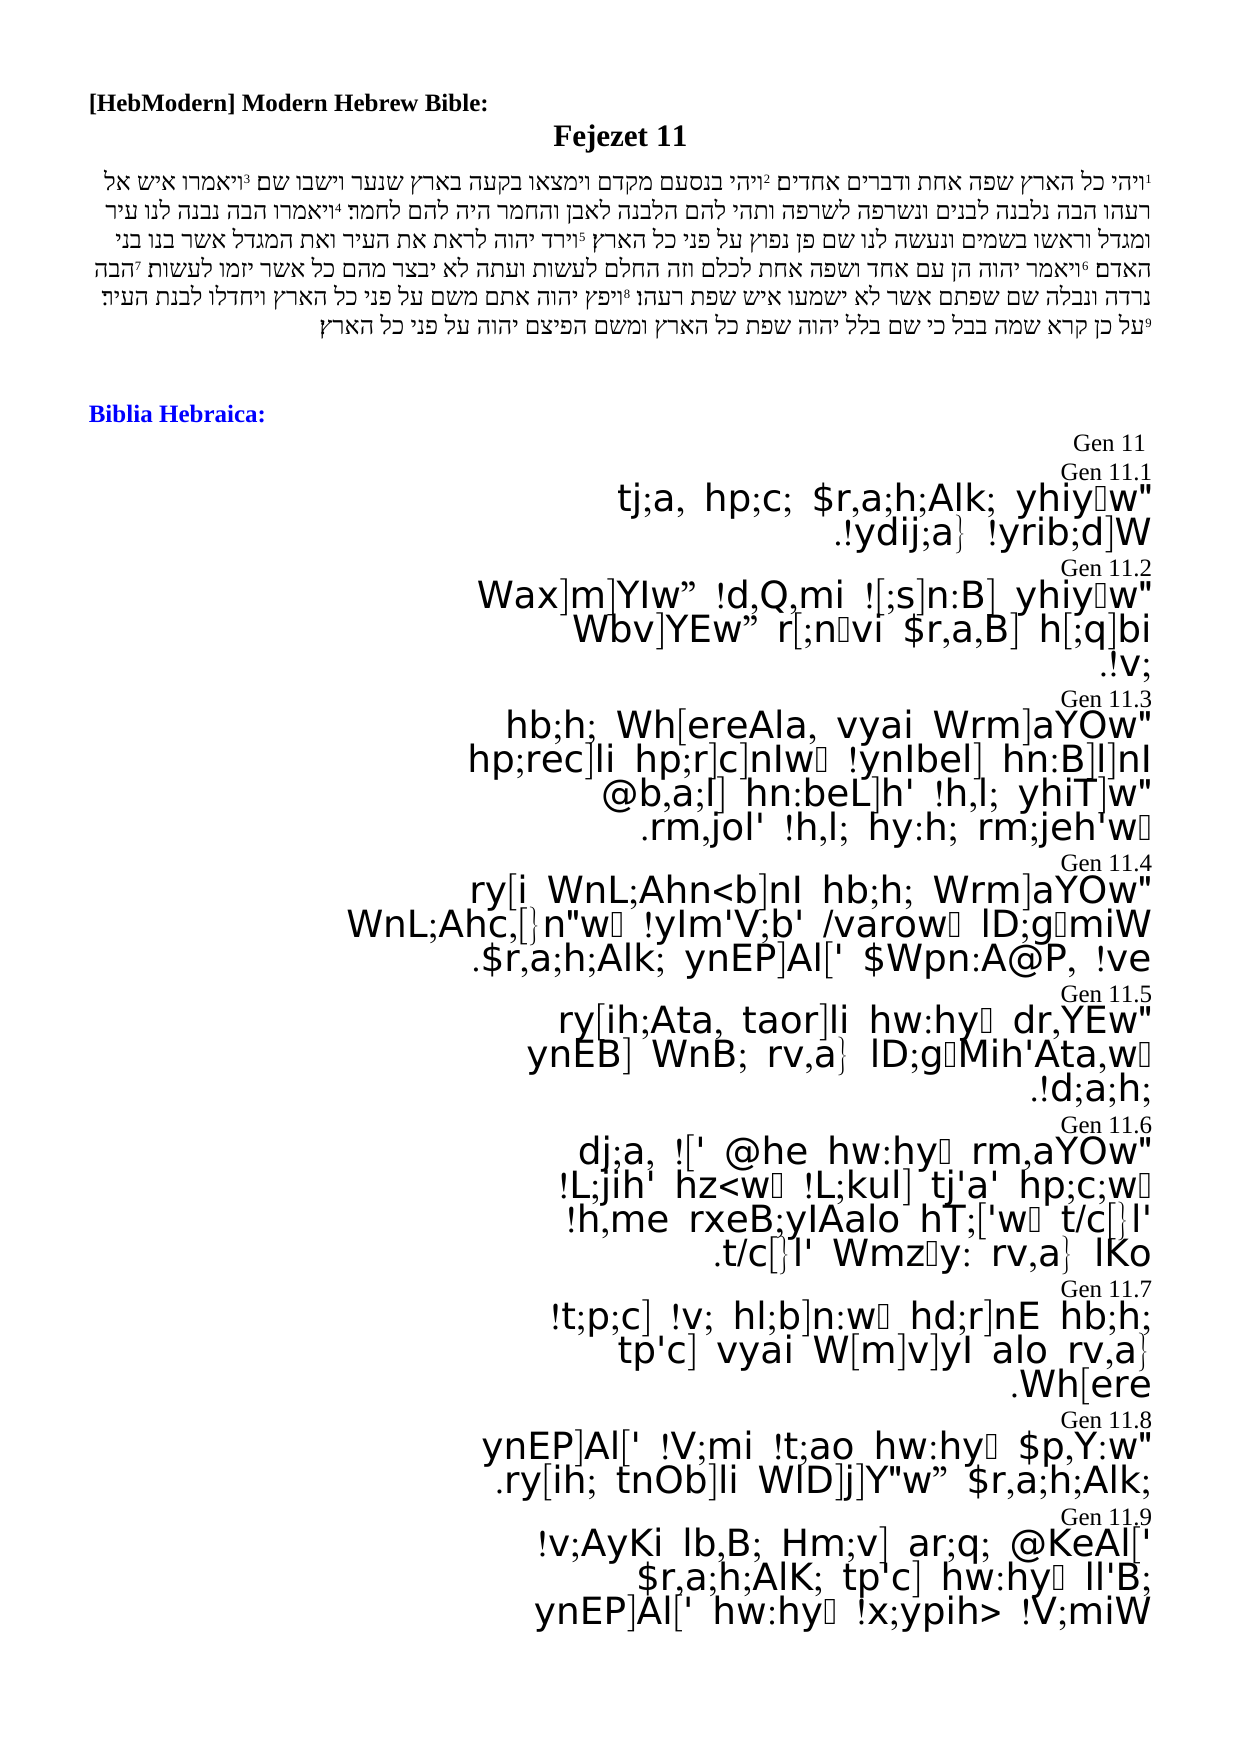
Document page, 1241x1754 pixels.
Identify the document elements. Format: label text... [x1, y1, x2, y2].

text WnL;Ahc,[}n"w !yIm'V;b' /varow lD;gmiW [88, 911, 1152, 945]
text !L;jih' hz<w !L;kul] tj'a' hp;c;w [88, 1172, 1152, 1206]
text ynEB] WnB; rv,a} lD;gMih'Ata,w [88, 1042, 1152, 1076]
text .Wh[ere [88, 1371, 1152, 1405]
text tj;a, hp;c; $r,a;h;Alk; yhiyw" [88, 485, 1152, 519]
text .!d;a;h; [88, 1076, 1152, 1110]
text !h,me rxeB;yIAalo hT;['w t/c[}l' [1111, 1206, 1152, 1240]
text !v;AyKi lb,B; Hm;v] ar;q; @KeAl[' [88, 1530, 884, 1564]
text @b,a;l] hn:beL]h' !h,l; yhiT]w" [1103, 781, 1152, 814]
text Wax]m]YIw” !d,Q,mi ![;s]n:B] yhiyw" [880, 582, 991, 616]
text tp'c] vyai W[m]v]yI alo rv,a} [88, 1337, 1152, 1371]
text Wbv]YEw” r[;nvi $r,a,B] h[;q]bi [88, 616, 1152, 650]
text !t;p;c] !v; hl;b]n:w hd;r]nE hb;h; [88, 1303, 1152, 1337]
text .$r,a;h;Alk; ynEP]Al[' $Wpn:A@P, !ve [88, 945, 1152, 979]
text ynEP]Al[' hw:hy !x;ypih> !V;miW [88, 1598, 1152, 1632]
text dj;a, ![' @he hw:hy rm,aYOw" [88, 1138, 1152, 1172]
text hb;h; Wh[ereAla, vyai Wrm]aYOw" [88, 713, 1152, 747]
text .t/c[}l' Wmzy: rv,a} lKo [88, 1240, 1152, 1274]
text [HebModern] Modern Hebrew Bible: [88, 88, 1152, 117]
text hp;rec]li hp;r]c]nIw !ynIbel] hn:B]l]nI [88, 747, 713, 781]
text Wax]m]YIw” !d,Q,mi ![;s]n:B] yhiyw" [614, 582, 878, 616]
text .ry[ih; tnOb]li WlD]j]Y"w” $r,a;h;Alk; [88, 1468, 1152, 1502]
text Wax]m]YIw” !d,Q,mi ![;s]n:B] yhiyw" [993, 582, 1152, 616]
text Gen 11.1 [88, 457, 1152, 485]
text $r,a;h;AlK; tp'c] hw:hy ll'B; [88, 1564, 1152, 1598]
text hp;rec]li hp;r]c]nIw !ynIbel] hn:B]l]nI [712, 747, 1091, 781]
text ynEP]Al[' !V;mi !t;ao hw:hy $p,Y:w" [88, 1434, 1152, 1468]
text @b,a;l] hn:beL]h' !h,l; yhiT]w" [717, 781, 876, 814]
text Gen 11.6 [88, 1110, 1152, 1138]
text !h,me rxeB;yIAalo hT;['w t/c[}l' [88, 1206, 1109, 1240]
text !v;AyKi lb,B; Hm;v] ar;q; @KeAl[' [886, 1530, 1152, 1564]
text Gen 11.3 [88, 684, 1152, 713]
text Fejezet 11 [88, 117, 1152, 153]
text Biblia Hebraica: [88, 399, 1152, 428]
text 1ויהי כל הארץ שפה אחת ודברים אחדים׃ 2ויהי בנסעם מקדם וימצאו בקעה בארץ שנער וישבו שם׃ 3ויאמרו איש אל רעהו הבה נלבנה לבנים ונשרפה לשרפה ותהי להם הלבנה לאבן והחמר היה להם לחמר׃ 4ויאמרו הבה נבנה לנו עיר ומגדל וראשו בשמים ונעשה לנו שם פן נפוץ על פני כל הארץ׃ 5וירד יהוה לראת את העיר ואת המגדל אשר בנו בני האדם׃ 6ויאמר יהוה הן עם אחד ושפה אחת לכלם וזה החלם לעשות ועתה לא יבצר מהם כל אשר יזמו לעשות׃ 7הבה נרדה ונבלה שם שפתם אשר לא ישמעו איש שפת רעהו׃ 8ויפץ יהוה אתם משם על פני כל הארץ ויחדלו לבנת העיר׃ 9על כן קרא שמה בבל כי שם בלל יהוה שפת כל הארץ ומשם הפיצם יהוה על פני כל הארץ׃ [88, 167, 1152, 340]
text @b,a;l] hn:beL]h' !h,l; yhiT]w" [88, 781, 721, 814]
text .!ydij;a} !yrib;d]W [88, 519, 1152, 553]
text Gen 11.4 [88, 848, 1152, 877]
text ry[ih;Ata, taor]li hw:hy dr,YEw" [600, 1008, 1152, 1042]
text ry[i WnL;Ahn<b]nI hb;h; Wrm]aYOw" [88, 877, 763, 911]
text Wax]m]YIw” !d,Q,mi ![;s]n:B] yhiyw" [88, 582, 612, 616]
text @b,a;l] hn:beL]h' !h,l; yhiT]w" [874, 781, 1103, 814]
text Gen 11 [88, 428, 1152, 457]
text Gen 11.5 [88, 979, 1152, 1008]
text Gen 11.9 [88, 1502, 1152, 1530]
text Gen 11.2 [88, 553, 1152, 582]
text hp;rec]li hp;r]c]nIw !ynIbel] hn:B]l]nI [1093, 747, 1152, 781]
text Gen 11.8 [88, 1405, 1152, 1434]
text Gen 11.7 [88, 1274, 1152, 1303]
text .rm,jol' !h,l; hy:h; rm;jeh'w [88, 814, 1152, 848]
text ry[ih;Ata, taor]li hw:hy dr,YEw" [88, 1008, 600, 1042]
text ry[i WnL;Ahn<b]nI hb;h; Wrm]aYOw" [759, 877, 1152, 911]
text .!v; [88, 650, 1152, 684]
